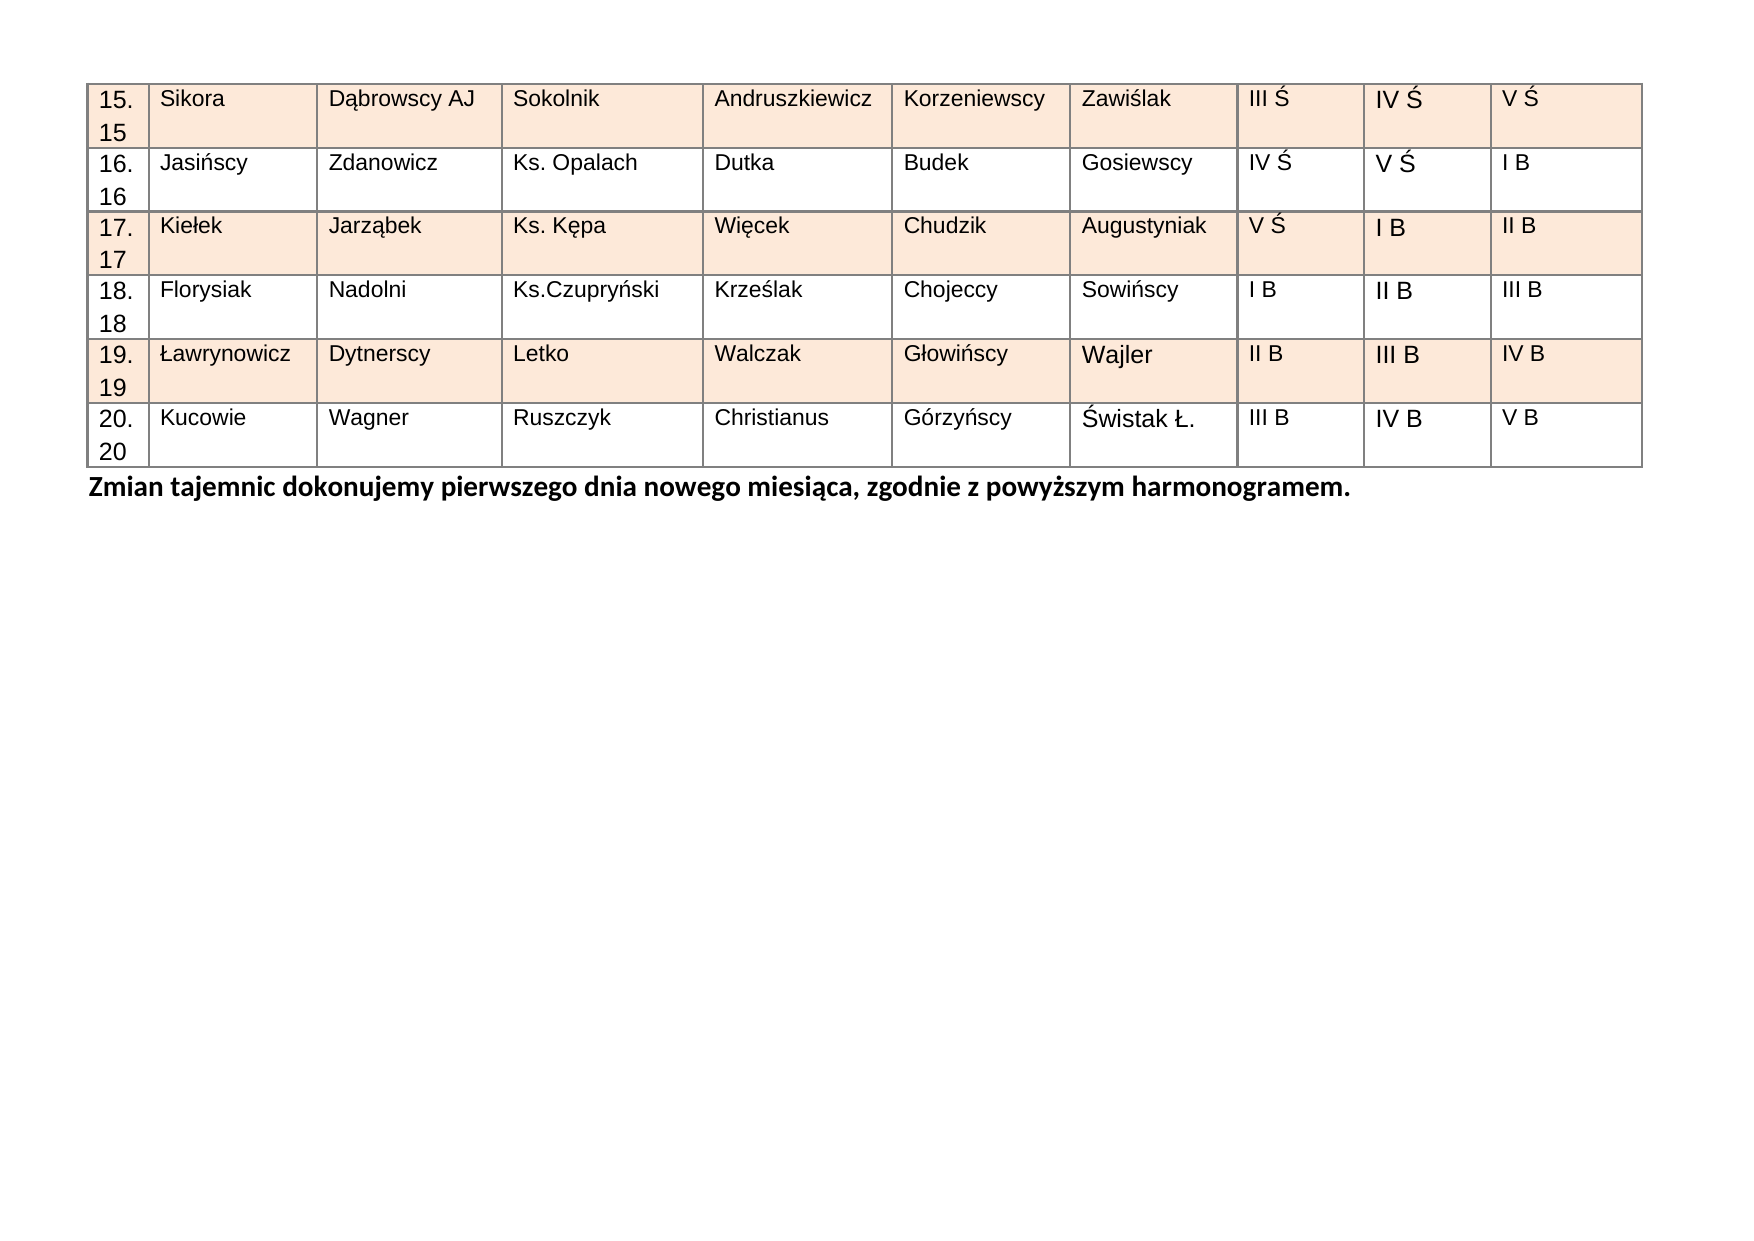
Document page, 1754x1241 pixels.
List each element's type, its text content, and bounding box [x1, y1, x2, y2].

table_cell 19 [89, 340, 148, 402]
table_cell IV Ś [1239, 149, 1363, 210]
table_cell Kiełek [150, 213, 316, 274]
table_cell Zawiślak [1071, 85, 1236, 147]
table_cell III B [1365, 340, 1490, 402]
table_cell Augustyniak [1071, 213, 1236, 274]
table_cell III Ś [1239, 85, 1363, 147]
table_cell Ks. Kępa [503, 213, 702, 274]
table_cell I B [1239, 276, 1363, 338]
table_cell Sokolnik [503, 85, 702, 147]
table_cell Nadolni [318, 276, 501, 338]
table_cell Gosiewscy [1071, 149, 1236, 210]
table_cell Jarząbek [318, 213, 501, 274]
table_cell Wagner [318, 404, 501, 466]
table_cell V B [1492, 404, 1641, 466]
table_cell IV B [1492, 340, 1641, 402]
table_cell IV B [1365, 404, 1490, 466]
table_cell Christianus [704, 404, 891, 466]
table_cell Ks.Czupryński [503, 276, 702, 338]
table_cell Jasińscy [150, 149, 316, 210]
table_cell I B [1492, 149, 1641, 210]
table_cell Krześlak [704, 276, 891, 338]
table_cell 18 [89, 276, 148, 338]
table_cell Górzyńscy [893, 404, 1069, 466]
table_cell Korzeniewscy [893, 85, 1069, 147]
table_cell Walczak [704, 340, 891, 402]
table_cell Chudzik [893, 213, 1069, 274]
table_cell 17 [89, 213, 148, 274]
table_cell II B [1492, 213, 1641, 274]
table_cell V Ś [1365, 149, 1490, 210]
table_cell Ławrynowicz [150, 340, 316, 402]
table_cell 20 [89, 404, 148, 466]
table_cell V Ś [1239, 213, 1363, 274]
table_cell Zdanowicz [318, 149, 501, 210]
table_cell Andruszkiewicz [704, 85, 891, 147]
table_cell Wajler [1071, 340, 1236, 402]
table_cell Sikora [150, 85, 316, 147]
table_cell 15 [89, 85, 148, 147]
table_cell V Ś [1492, 85, 1641, 147]
text Zmian tajemnic dokonujemy pierwszego dnia nowego miesiąca, zgodnie z powyższym harmonogramem. [89, 468, 1653, 503]
table_cell Więcek [704, 213, 891, 274]
table_cell Letko [503, 340, 702, 402]
table_cell Kucowie [150, 404, 316, 466]
table_cell Świstak Ł. [1071, 404, 1236, 466]
table_cell Sowińscy [1071, 276, 1236, 338]
table_cell 16 [89, 149, 148, 210]
table_cell Ks. Opalach [503, 149, 702, 210]
table_cell Dąbrowscy AJ [318, 85, 501, 147]
table_cell Głowińscy [893, 340, 1069, 402]
table_cell Ruszczyk [503, 404, 702, 466]
table_cell Dytnerscy [318, 340, 501, 402]
table_cell I B [1365, 213, 1490, 274]
table_cell Chojeccy [893, 276, 1069, 338]
table_cell II B [1365, 276, 1490, 338]
table_cell Dutka [704, 149, 891, 210]
table_cell IV Ś [1365, 85, 1490, 147]
table_cell Budek [893, 149, 1069, 210]
table_cell II B [1239, 340, 1363, 402]
table_cell III B [1492, 276, 1641, 338]
table_cell III B [1239, 404, 1363, 466]
table_cell Florysiak [150, 276, 316, 338]
